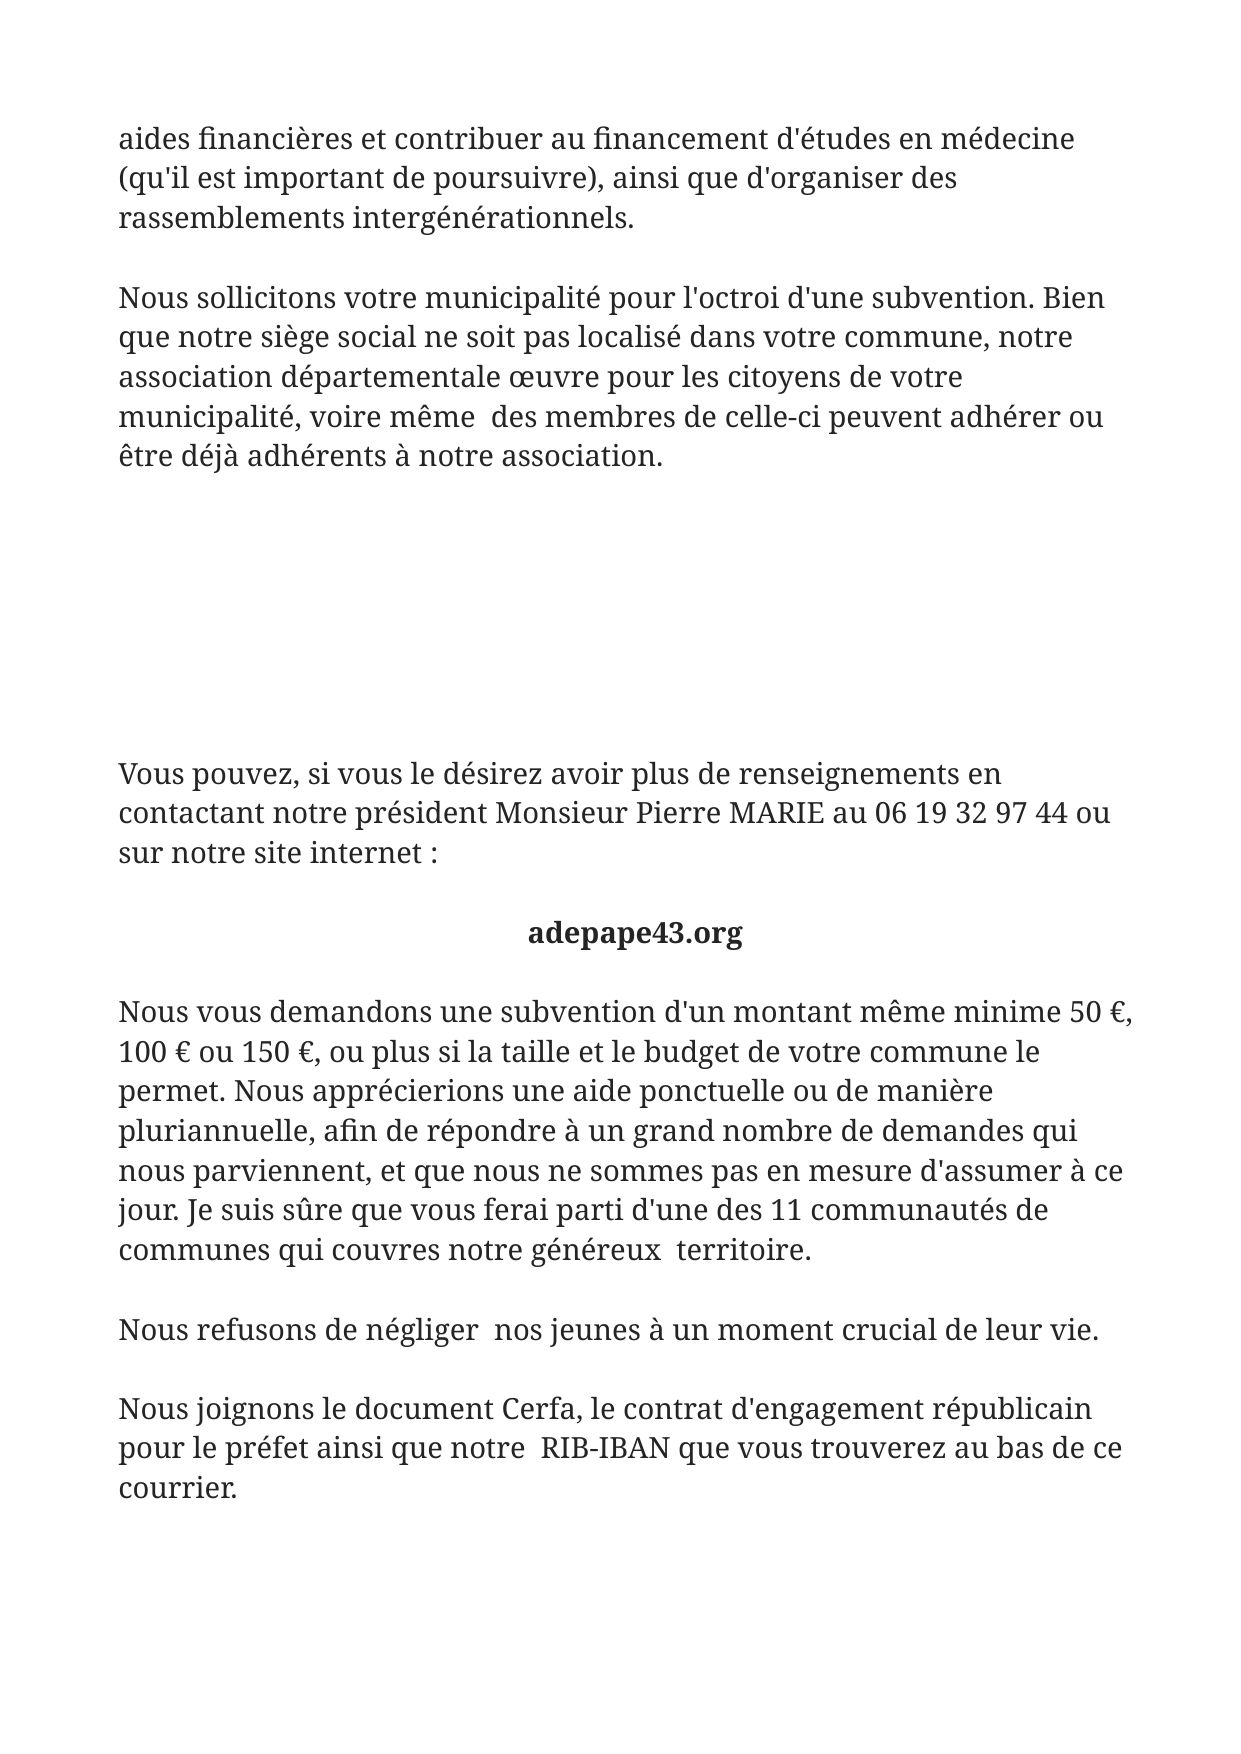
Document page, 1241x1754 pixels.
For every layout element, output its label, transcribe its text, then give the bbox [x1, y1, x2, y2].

text aides financières et contribuer au financement d'études en médecine (qu'il est important de poursuivre), ainsi que d'organiser des rassemblements intergénérationnels. [118, 118, 1152, 237]
text Vous pouvez, si vous le désirez avoir plus de renseignements en contactant notre président Monsieur Pierre MARIE au 06 19 32 97 44 ou sur notre site internet : [118, 753, 1152, 872]
text Nous joignons le document Cerfa, le contrat d'engagement républicain pour le préfet ainsi que notre RIB-IBAN que vous trouverez au bas de ce courrier. [118, 1388, 1152, 1507]
text Nous refusons de négliger nos jeunes à un moment crucial de leur vie. [118, 1309, 1152, 1348]
text Nous sollicitons votre municipalité pour l'octroi d'une subvention. Bien que notre siège social ne soit pas localisé dans votre commune, notre association départementale œuvre pour les citoyens de votre municipalité, voire même des membres de celle-ci peuvent adhérer ou être déjà adhérents à notre association. [118, 277, 1152, 475]
text adepape43.org [118, 912, 1152, 952]
text Nous vous demandons une subvention d'un montant même minime 50 €, 100 € ou 150 €, ou plus si la taille et le budget de votre commune le permet. Nous apprécierions une aide ponctuelle ou de manière pluriannuelle, afin de répondre à un grand nombre de demandes qui nous parviennent, et que nous ne sommes pas en mesure d'assumer à ce jour. Je suis sûre que vous ferai parti d'une des 11 communautés de communes qui couvres notre généreux territoire. [118, 991, 1152, 1269]
